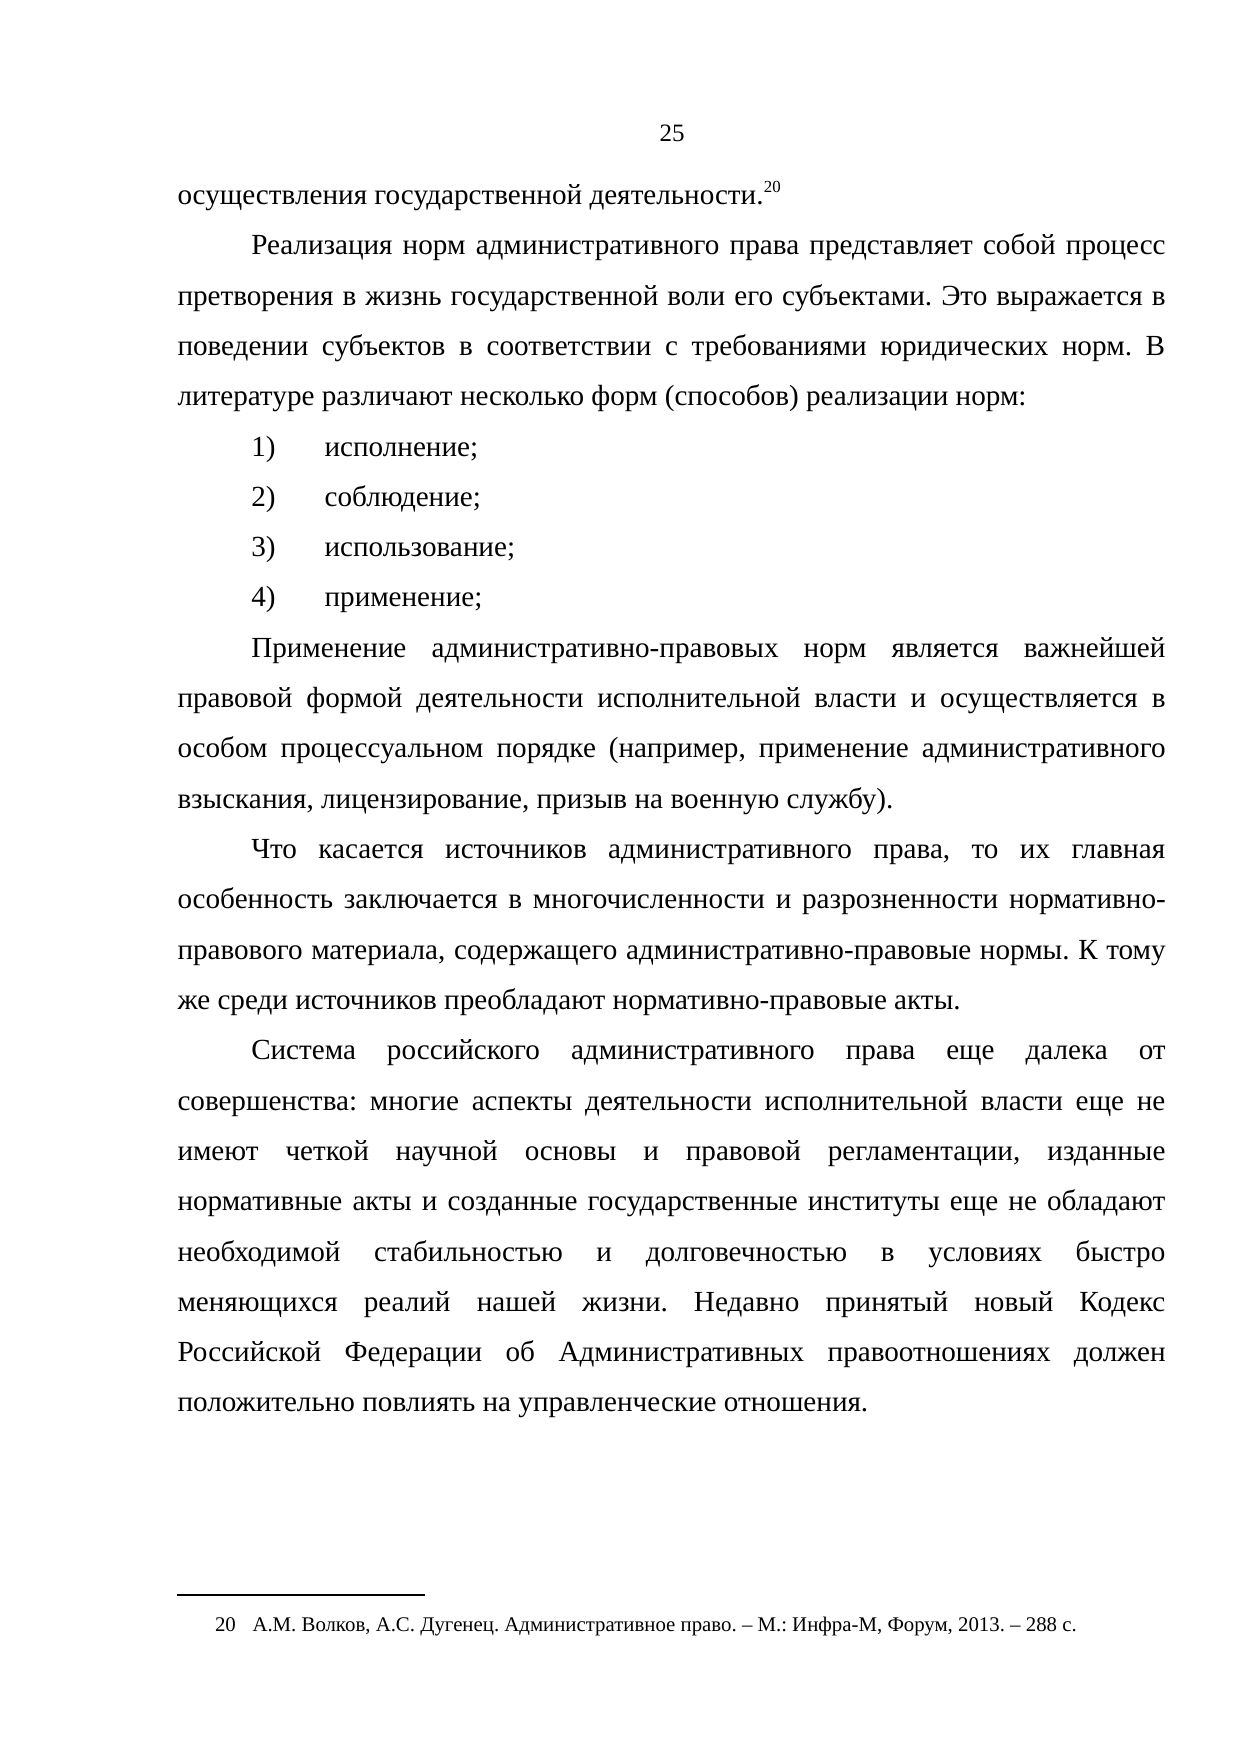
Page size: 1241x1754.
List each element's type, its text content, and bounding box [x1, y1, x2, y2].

text осуществления государственной деятельности. [177, 177, 1166, 211]
list А.М. Волков, А.С. Дугенец. Административное право. – М.: Инфра-М, Форум, 2013. – 288 с. [215, 1612, 1166, 1636]
list исполнение; [177, 429, 1166, 462]
text Реализация норм административного права представляет собой процесс претворения в жизнь государственной воли его субъектами. Это выражается в поведении субъектов в соответствии с требованиями юридических норм. В литературе различают несколько форм (способов) реализации норм: [177, 227, 1166, 412]
text Система российского административного права еще далека от совершенства: многие аспекты деятельности исполнительной власти еще не имеют четкой научной основы и правовой регламентации, изданные нормативные акты и созданные государственные институты еще не обладают необходимой стабильностью и долговечностью в условиях быстро меняющихся реалий нашей жизни. Недавно принятый новый Кодекс Российской Федерации об Административных правоотношениях должен положительно повлиять на управленческие отношения. [177, 1032, 1166, 1418]
text Что касается источников административного права, то их главная особенность заключается в многочисленности и разрозненности нормативно-правового материала, содержащего административно-правовые нормы. К тому же среди источников преобладают нормативно-правовые акты. [177, 831, 1166, 1016]
list использование; [177, 529, 1166, 563]
list соблюдение; [177, 479, 1166, 512]
text Применение административно-правовых норм является важнейшей правовой формой деятельности исполнительной власти и осуществляется в особом процессуальном порядке (например, применение административного взыскания, лицензирование, призыв на военную службу). [177, 630, 1166, 814]
list применение; [177, 579, 1166, 613]
